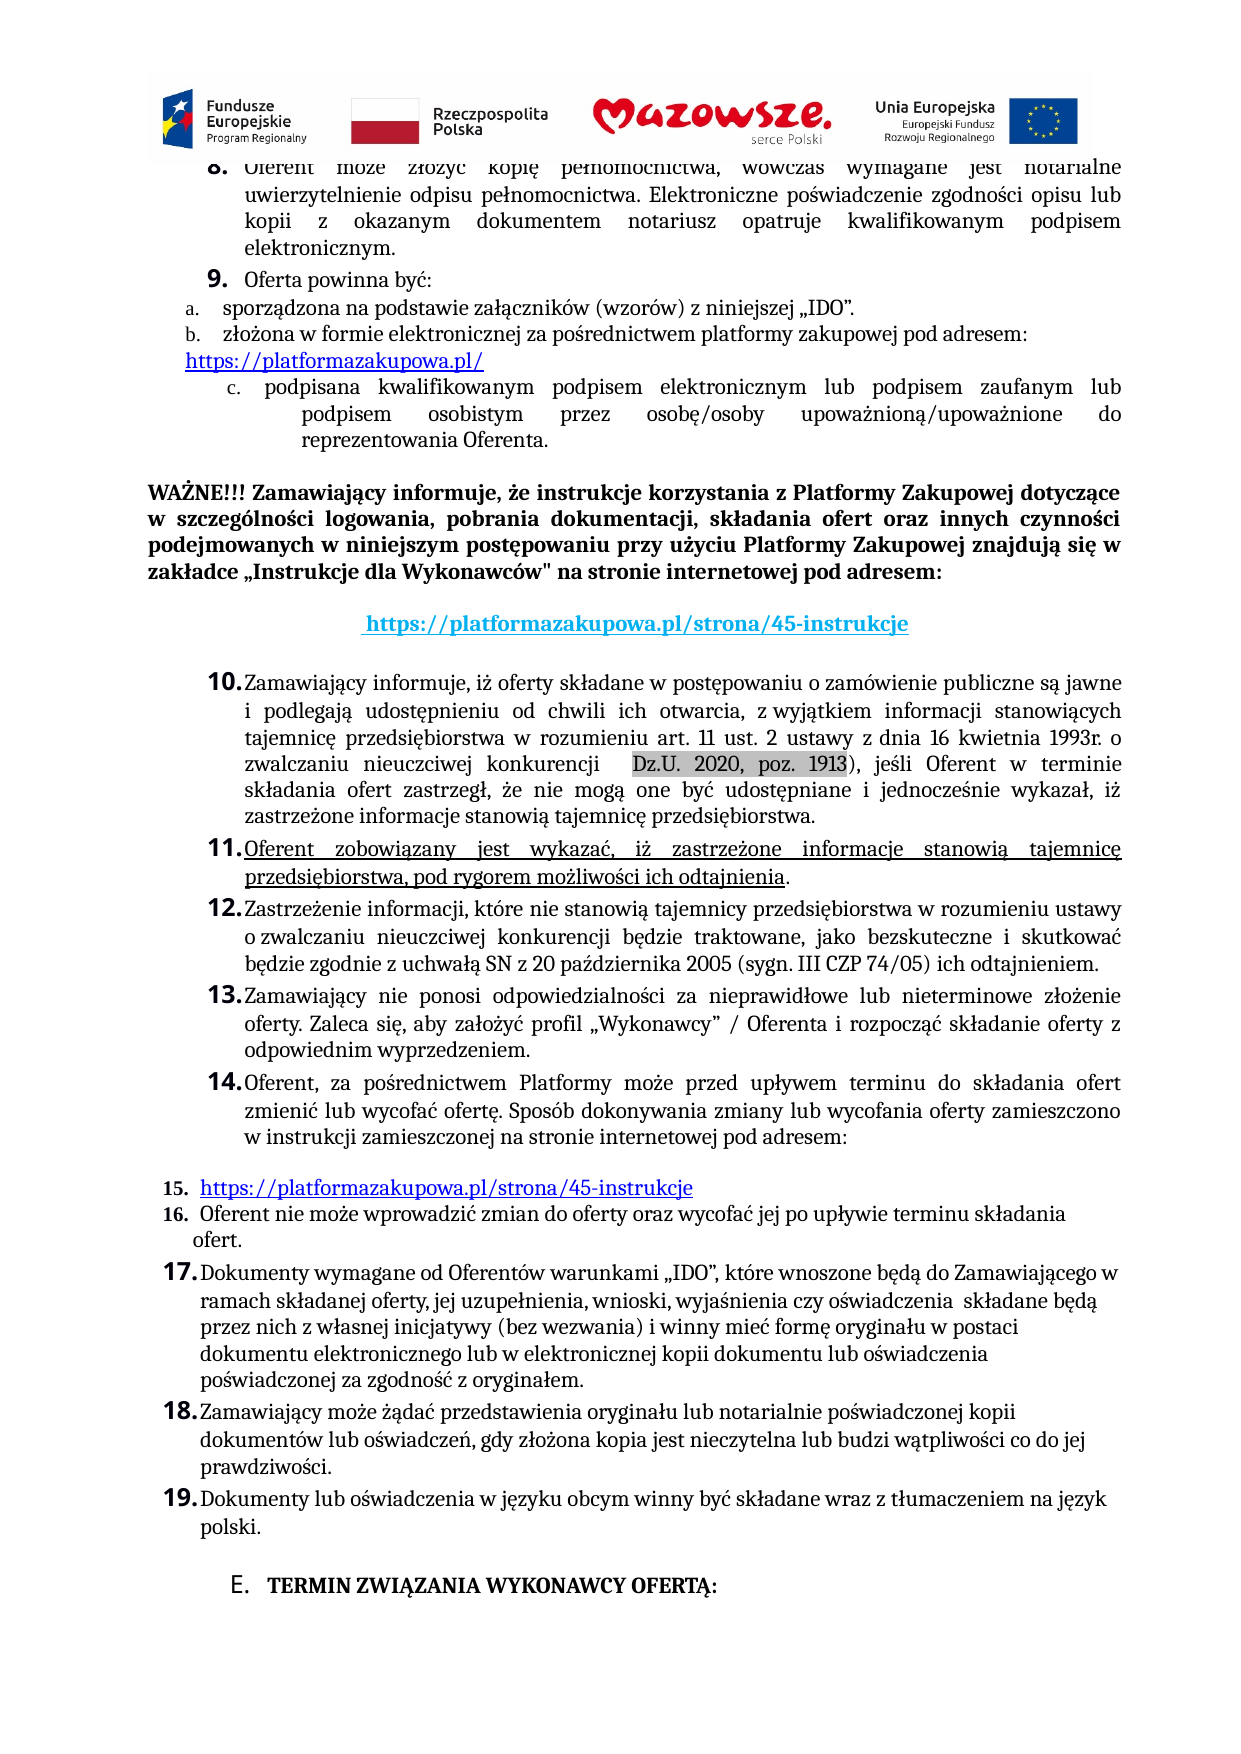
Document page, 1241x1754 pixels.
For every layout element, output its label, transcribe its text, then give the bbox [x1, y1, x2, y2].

list Oferent, za pośrednictwem Platformy może przed upływem terminu do składania ofert zmienić lub wycofać ofertę. Sposób dokonywania zmiany lub wycofania oferty zamieszczono w instrukcji zamieszczonej na stronie internetowej pod adresem: [207, 1064, 1122, 1150]
text ofert. [162, 1227, 1122, 1253]
list Zamawiający może żądać przedstawienia oryginału lub notarialnie poświadczonej kopii dokumentów lub oświadczeń, gdy złożona kopia jest nieczytelna lub budzi wątpliwości co do jej prawdziwości. [162, 1393, 1122, 1480]
list Dokumenty lub oświadczenia w języku obcym winny być składane wraz z tłumaczeniem na język polski. [162, 1480, 1122, 1540]
list Oferent nie może wprowadzić zmian do oferty oraz wycofać jej po upływie terminu składania [162, 1201, 1122, 1227]
text https://platformazakupowa.pl/strona/45-instrukcje [148, 611, 1122, 637]
text https://platformazakupowa.pl/ [185, 348, 1122, 374]
list Zamawiający nie ponosi odpowiedzialności za nieprawidłowe lub nieterminowe złożenie oferty. Zaleca się, aby założyć profil „Wykonawcy” / Oferenta i rozpocząć składanie oferty z odpowiednim wyprzedzeniem. [207, 977, 1122, 1064]
list Oferta powinna być: [207, 261, 1122, 295]
list https://platformazakupowa.pl/strona/45-instrukcje [162, 1174, 1122, 1201]
list Dokumenty wymagane od Oferentów warunkami „IDO”, które wnoszone będą do Zamawiającego w ramach składanej oferty, jej uzupełnienia, wnioski, wyjaśnienia czy oświadczenia składane będą przez nich z własnej inicjatywy (bez wezwania) i winny mieć formę oryginału w postaci dokumentu elektronicznego lub w elektronicznej kopii dokumentu lub oświadczenia poświadczonej za zgodność z oryginałem. [162, 1253, 1122, 1393]
list Oferent może złożyć kopię pełnomocnictwa, wówczas wymagane jest notarialne uwierzytelnienie odpisu pełnomocnictwa. Elektroniczne poświadczenie zgodności opisu lub kopii z okazanym dokumentem notariusz opatruje kwalifikowanym podpisem elektronicznym. [207, 148, 1122, 261]
list TERMIN ZWIĄZANIA WYKONAWCY OFERTĄ: [229, 1567, 1122, 1601]
list Zastrzeżenie informacji, które nie stanowią tajemnicy przedsiębiorstwa w rozumieniu ustawy o zwalczaniu nieuczciwej konkurencji będzie traktowane, jako bezskuteczne i skutkować będzie zgodnie z uchwałą SN z 20 października 2005 (sygn. III CZP 74/05) ich odtajnieniem. [207, 890, 1122, 977]
list podpisana kwalifikowanym podpisem elektronicznym lub podpisem zaufanym lub podpisem osobistym przez osobę/osoby upoważnioną/upoważnione do reprezentowania Oferenta. [227, 374, 1122, 453]
list Oferent zobowiązany jest wykazać, iż zastrzeżone informacje stanowią tajemnicę przedsiębiorstwa, pod rygorem możliwości ich odtajnienia. [207, 830, 1122, 890]
list Zamawiający informuje, iż oferty składane w postępowaniu o zamówienie publiczne są jawne i podlegają udostępnieniu od chwili ich otwarcia, z wyjątkiem informacji stanowiących tajemnicę przedsiębiorstwa w rozumieniu art. 11 ust. 2 ustawy z dnia 16 kwietnia 1993r. o zwalczaniu nieuczciwej konkurencji ((Dz.U. 2020, poz. 1913), jeśli Oferent w terminie składania ofert zastrzegł, że nie mogą one być udostępniane i jednocześnie wykazał, iż zastrzeżone informacje stanowią tajemnicę przedsiębiorstwa. [207, 664, 1122, 830]
text WAŻNE!!! Zamawiający informuje, że instrukcje korzystania z Platformy Zakupowej dotyczące w szczególności logowania, pobrania dokumentacji, składania ofert oraz innych czynności podejmowanych w niniejszym postępowaniu przy użyciu Platformy Zakupowej znajdują się w zakładce „Instrukcje dla Wykonawców" na stronie internetowej pod adresem: [148, 479, 1122, 585]
list złożona w formie elektronicznej za pośrednictwem platformy zakupowej pod adresem: [185, 321, 1122, 348]
list sporządzona na podstawie załączników (wzorów) z niniejszej „IDO”. [185, 295, 1122, 321]
